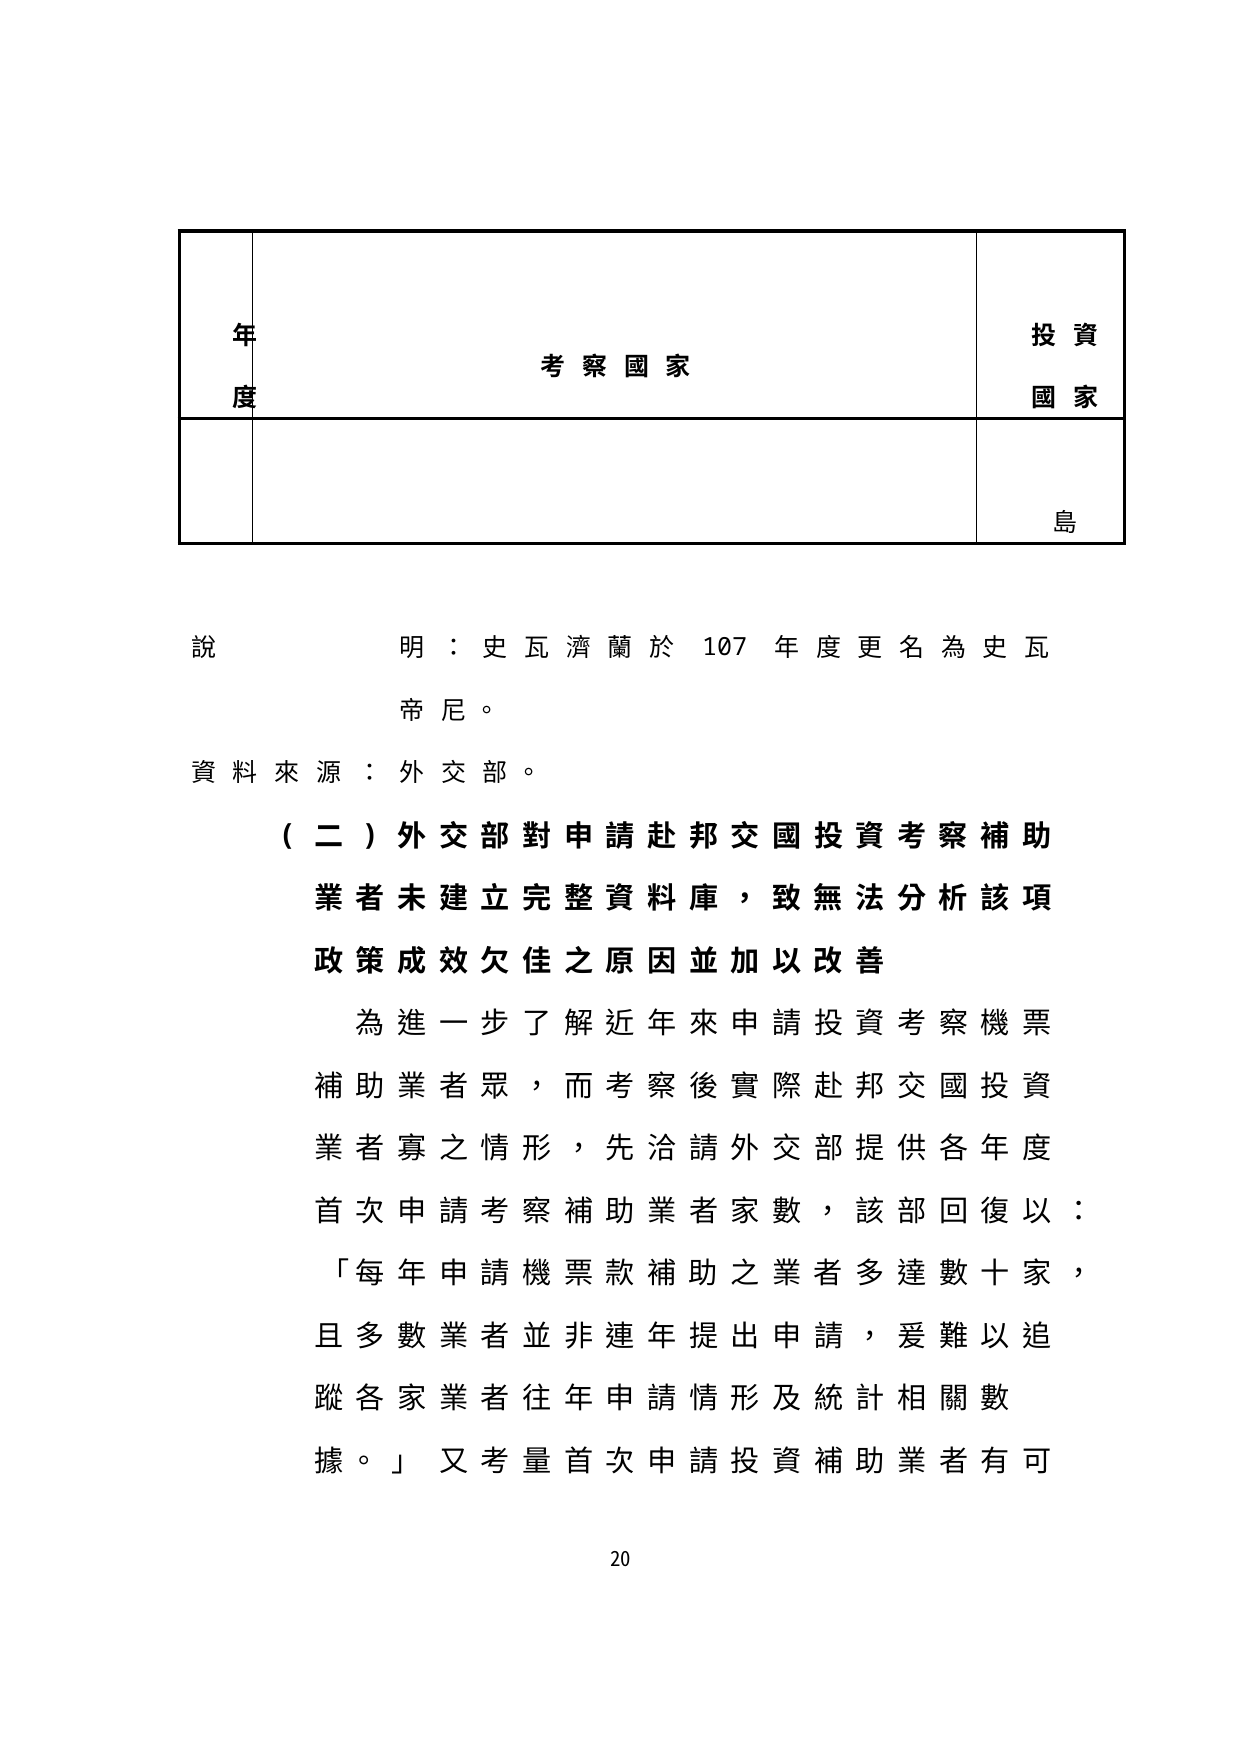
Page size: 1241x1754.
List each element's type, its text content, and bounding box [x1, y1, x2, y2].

table_cell 島 [977, 420, 1123, 542]
table_cell [253, 420, 976, 542]
table_cell [181, 420, 252, 542]
text 為進一步了解近年來申請投資考察機票補助業者眾，而考察後實際赴邦交國投資業者寡之情形，先洽請外交部提供各年度首次申請考察補助業者家數，該部回復以：「每年申請機票款補助之業者多達數十家，且多數業者並非連年提出申請，爰難以追蹤各家業者往年申請情形及統計相關數據。」又考量首次申請投資補助業者有可能非因參與外交部補助之投資考察團，而係其自主性投資，復請外交部提供當年度申請考察後首次申請投資補助之業者名單及其考察國家供參，經該部則回復以：「依現有資料，查無相關數據可提供。」 [271, 979, 1058, 1479]
table_header 投資國家 [977, 233, 1123, 417]
text 說 明：史瓦濟蘭於107年度更名為史瓦帝尼。 [168, 604, 1058, 729]
text 資料來源：外交部。 [168, 729, 1058, 792]
table_header 考察國家 [253, 233, 976, 417]
table_header 年度 [181, 233, 252, 417]
text (二)外交部對申請赴邦交國投資考察補助業者未建立完整資料庫，致無法分析該項政策成效欠佳之原因並加以改善 [242, 792, 1058, 979]
